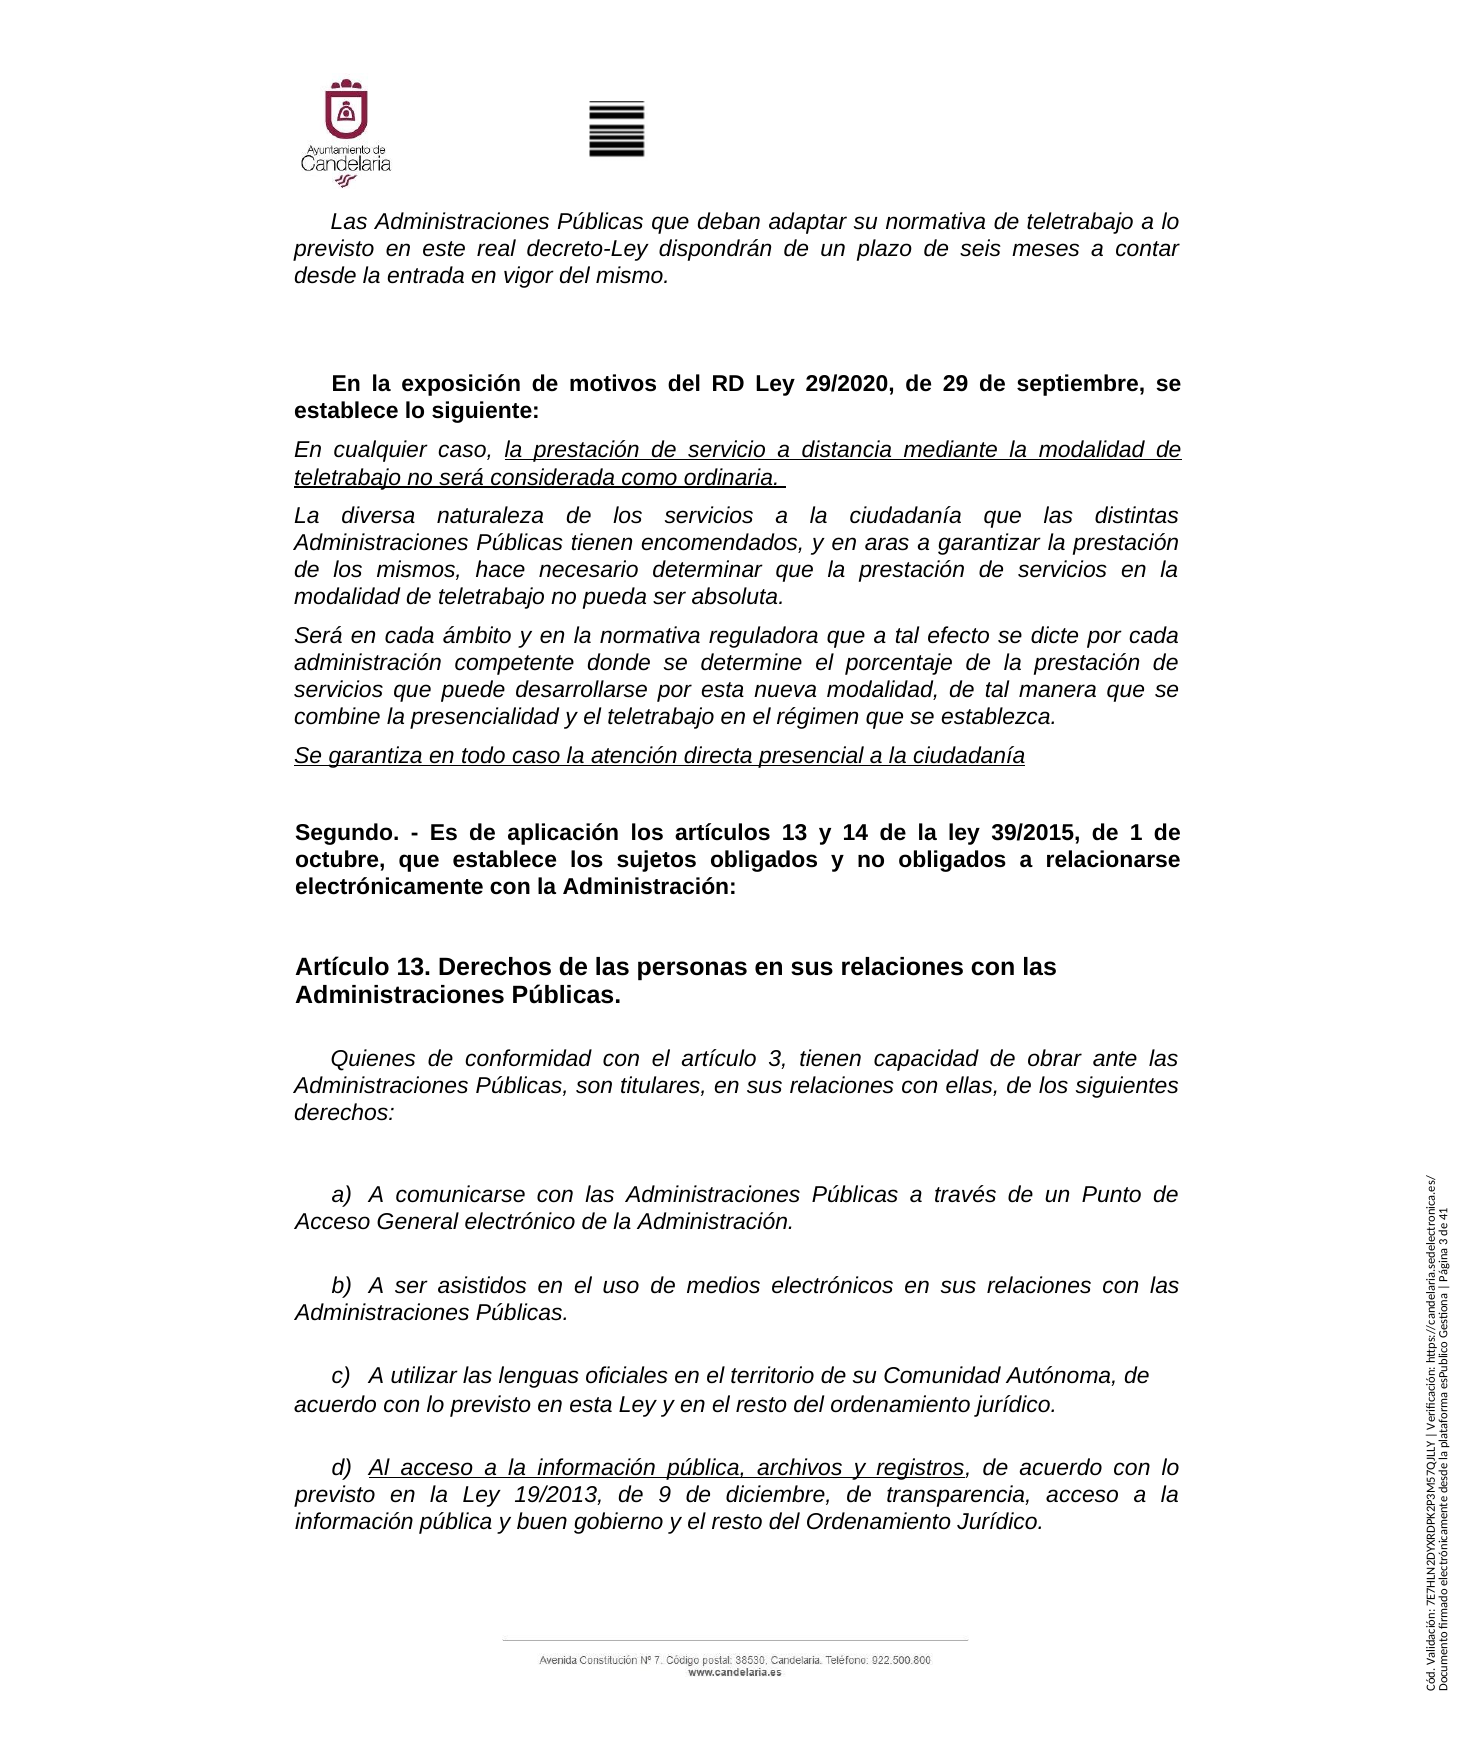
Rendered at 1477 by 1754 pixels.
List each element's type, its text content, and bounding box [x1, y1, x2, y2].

text En cualquier caso, la prestación de servicio a distancia mediante la modalidad de teletrabajo no será considerada como ordinaria. [294, 436, 1182, 490]
text Se garantiza en todo caso la atención directa presencial a la ciudadanía [294, 742, 1182, 768]
text Las Administraciones Públicas que deban adaptar su normativa de teletrabajo a lo previsto en este real decreto-Ley dispondrán de un plazo de seis meses a contar desde la entrada en vigor del mismo. [294, 208, 1182, 288]
text Será en cada ámbito y en la normativa reguladora que a tal efecto se dicte por cada administración competente donde se determine el porcentaje de la prestación de servicios que puede desarrollarse por esta nueva modalidad, de tal manera que se combine la presencialidad y el teletrabajo en el régimen que se establezca. [294, 622, 1182, 729]
text Artículo 13. Derechos de las personas en sus relaciones con las Administraciones Públicas. [295, 951, 1183, 1009]
text Segundo. - Es de aplicación los artículos 13 y 14 de la ley 39/2015, de 1 de octubre, que establece los sujetos obligados y no obligados a relacionarse electrónicamente con la Administración: [295, 819, 1182, 899]
list Al acceso a la información pública, archivos y registros, de acuerdo con lo previsto en la Ley 19/2013, de 9 de diciembre, de transparencia, acceso a la información pública y buen gobierno y el resto del Ordenamiento Jurídico. [295, 1454, 1182, 1534]
list A utilizar las lenguas oficiales en el territorio de su Comunidad Autónoma, de [295, 1362, 1182, 1389]
text En la exposición de motivos del RD Ley 29/2020, de 29 de septiembre, se establece lo siguiente: [294, 370, 1182, 424]
text La diversa naturaleza de los servicios a la ciudadanía que las distintas Administraciones Públicas tienen encomendados, y en aras a garantizar la prestación de los mismos, hace necesario determinar que la prestación de servicios en la modalidad de teletrabajo no pueda ser absoluta. [294, 502, 1182, 610]
text Quienes de conformidad con el artículo 3, tienen capacidad de obrar ante las Administraciones Públicas, son titulares, en sus relaciones con ellas, de los siguientes derechos: [294, 1045, 1182, 1125]
text acuerdo con lo previsto en esta Ley y en el resto del ordenamiento jurídico. [294, 1391, 1182, 1417]
list A comunicarse con las Administraciones Públicas a través de un Punto de Acceso General electrónico de la Administración. [295, 1181, 1182, 1234]
list A ser asistidos en el uso de medios electrónicos en sus relaciones con las Administraciones Públicas. [295, 1272, 1182, 1325]
